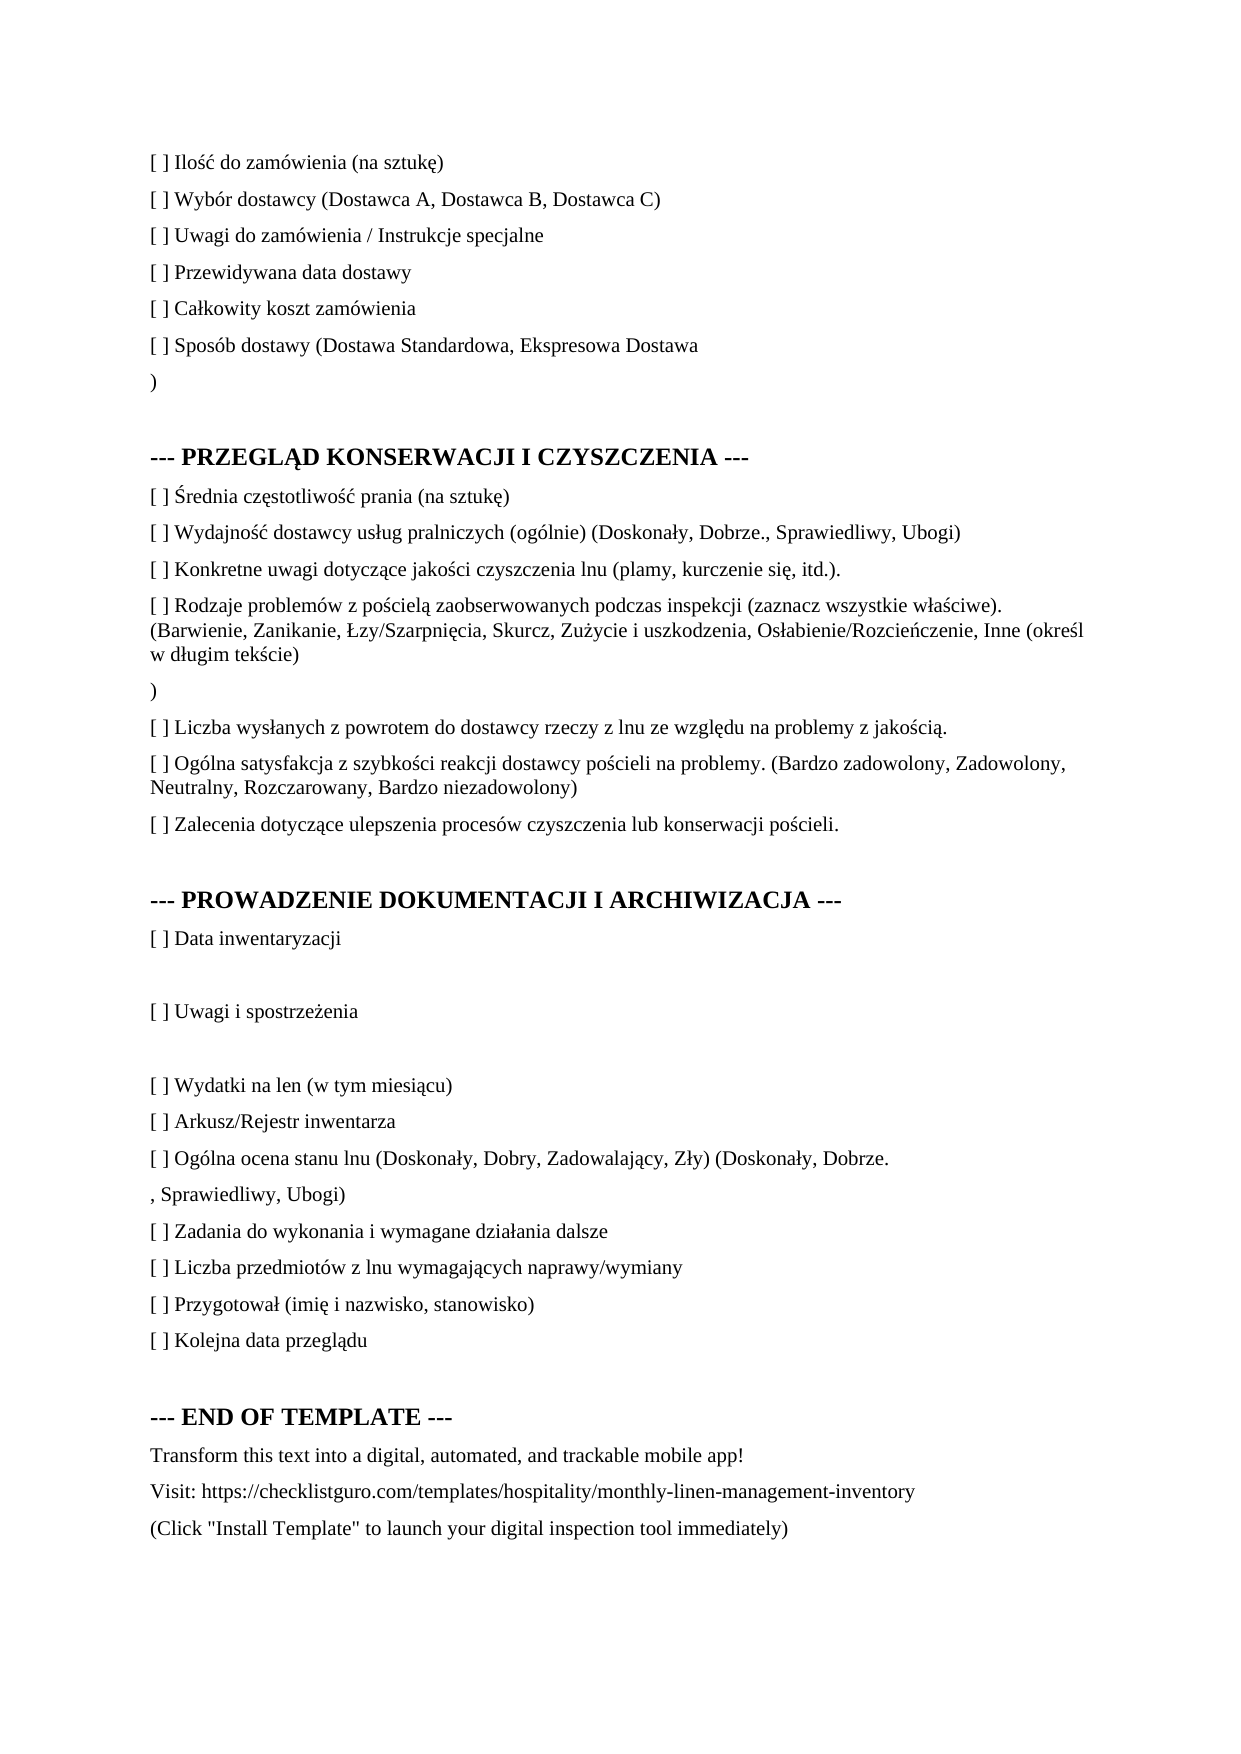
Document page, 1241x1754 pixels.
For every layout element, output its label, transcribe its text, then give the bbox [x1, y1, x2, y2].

text [ ] Średnia częstotliwość prania (na sztukę) [150, 484, 1090, 508]
text [ ] Przewidywana data dostawy [150, 260, 1090, 284]
text [ ] Uwagi do zamówienia / Instrukcje specjalne [150, 223, 1090, 247]
text Visit: https://checklistguro.com/templates/hospitality/monthly-linen-management-inventory [150, 1479, 1090, 1503]
text [ ] Przygotował (imię i nazwisko, stanowisko) [150, 1292, 1090, 1316]
text --- PROWADZENIE DOKUMENTACJI I ARCHIWIZACJA --- [150, 885, 1090, 914]
text [ ] Kolejna data przeglądu [150, 1328, 1090, 1352]
text [ ] Zalecenia dotyczące ulepszenia procesów czyszczenia lub konserwacji pościeli. [150, 812, 1090, 836]
text [ ] Zadania do wykonania i wymagane działania dalsze [150, 1219, 1090, 1243]
text Transform this text into a digital, automated, and trackable mobile app! [150, 1443, 1090, 1467]
text [ ] Ilość do zamówienia (na sztukę) [150, 150, 1090, 174]
text [ ] Ogólna satysfakcja z szybkości reakcji dostawcy pościeli na problemy. (Bardzo zadowolony, Zadowolony, Neutralny, Rozczarowany, Bardzo niezadowolony) [150, 751, 1090, 799]
text [ ] Uwagi i spostrzeżenia [150, 999, 1090, 1023]
text [ ] Całkowity koszt zamówienia [150, 296, 1090, 320]
text ) [150, 678, 1090, 702]
text , Sprawiedliwy, Ubogi) [150, 1182, 1090, 1206]
text [ ] Liczba przedmiotów z lnu wymagających naprawy/wymiany [150, 1255, 1090, 1279]
text [ ] Wydatki na len (w tym miesiącu) [150, 1072, 1090, 1097]
text --- PRZEGLĄD KONSERWACJI I CZYSZCZENIA --- [150, 442, 1090, 471]
text --- END OF TEMPLATE --- [150, 1402, 1090, 1430]
text [ ] Rodzaje problemów z pościelą zaobserwowanych podczas inspekcji (zaznacz wszystkie właściwe). (Barwienie, Zanikanie, Łzy/Szarpnięcia, Skurcz, Zużycie i uszkodzenia, Osłabienie/Rozcieńczenie, Inne (określ w długim tekście) [150, 593, 1090, 666]
text [ ] Ogólna ocena stanu lnu (Doskonały, Dobry, Zadowalający, Zły) (Doskonały, Dobrze. [150, 1146, 1090, 1170]
text [ ] Wydajność dostawcy usług pralniczych (ogólnie) (Doskonały, Dobrze., Sprawiedliwy, Ubogi) [150, 520, 1090, 544]
text [ ] Wybór dostawcy (Dostawca A, Dostawca B, Dostawca C) [150, 187, 1090, 211]
text ) [150, 369, 1090, 393]
text [ ] Data inwentaryzacji [150, 926, 1090, 950]
text [ ] Konkretne uwagi dotyczące jakości czyszczenia lnu (plamy, kurczenie się, itd.). [150, 557, 1090, 581]
text (Click "Install Template" to launch your digital inspection tool immediately) [150, 1516, 1090, 1540]
text [ ] Sposób dostawy (Dostawa Standardowa, Ekspresowa Dostawa [150, 333, 1090, 357]
text [ ] Arkusz/Rejestr inwentarza [150, 1109, 1090, 1133]
text [ ] Liczba wysłanych z powrotem do dostawcy rzeczy z lnu ze względu na problemy z jakością. [150, 715, 1090, 739]
